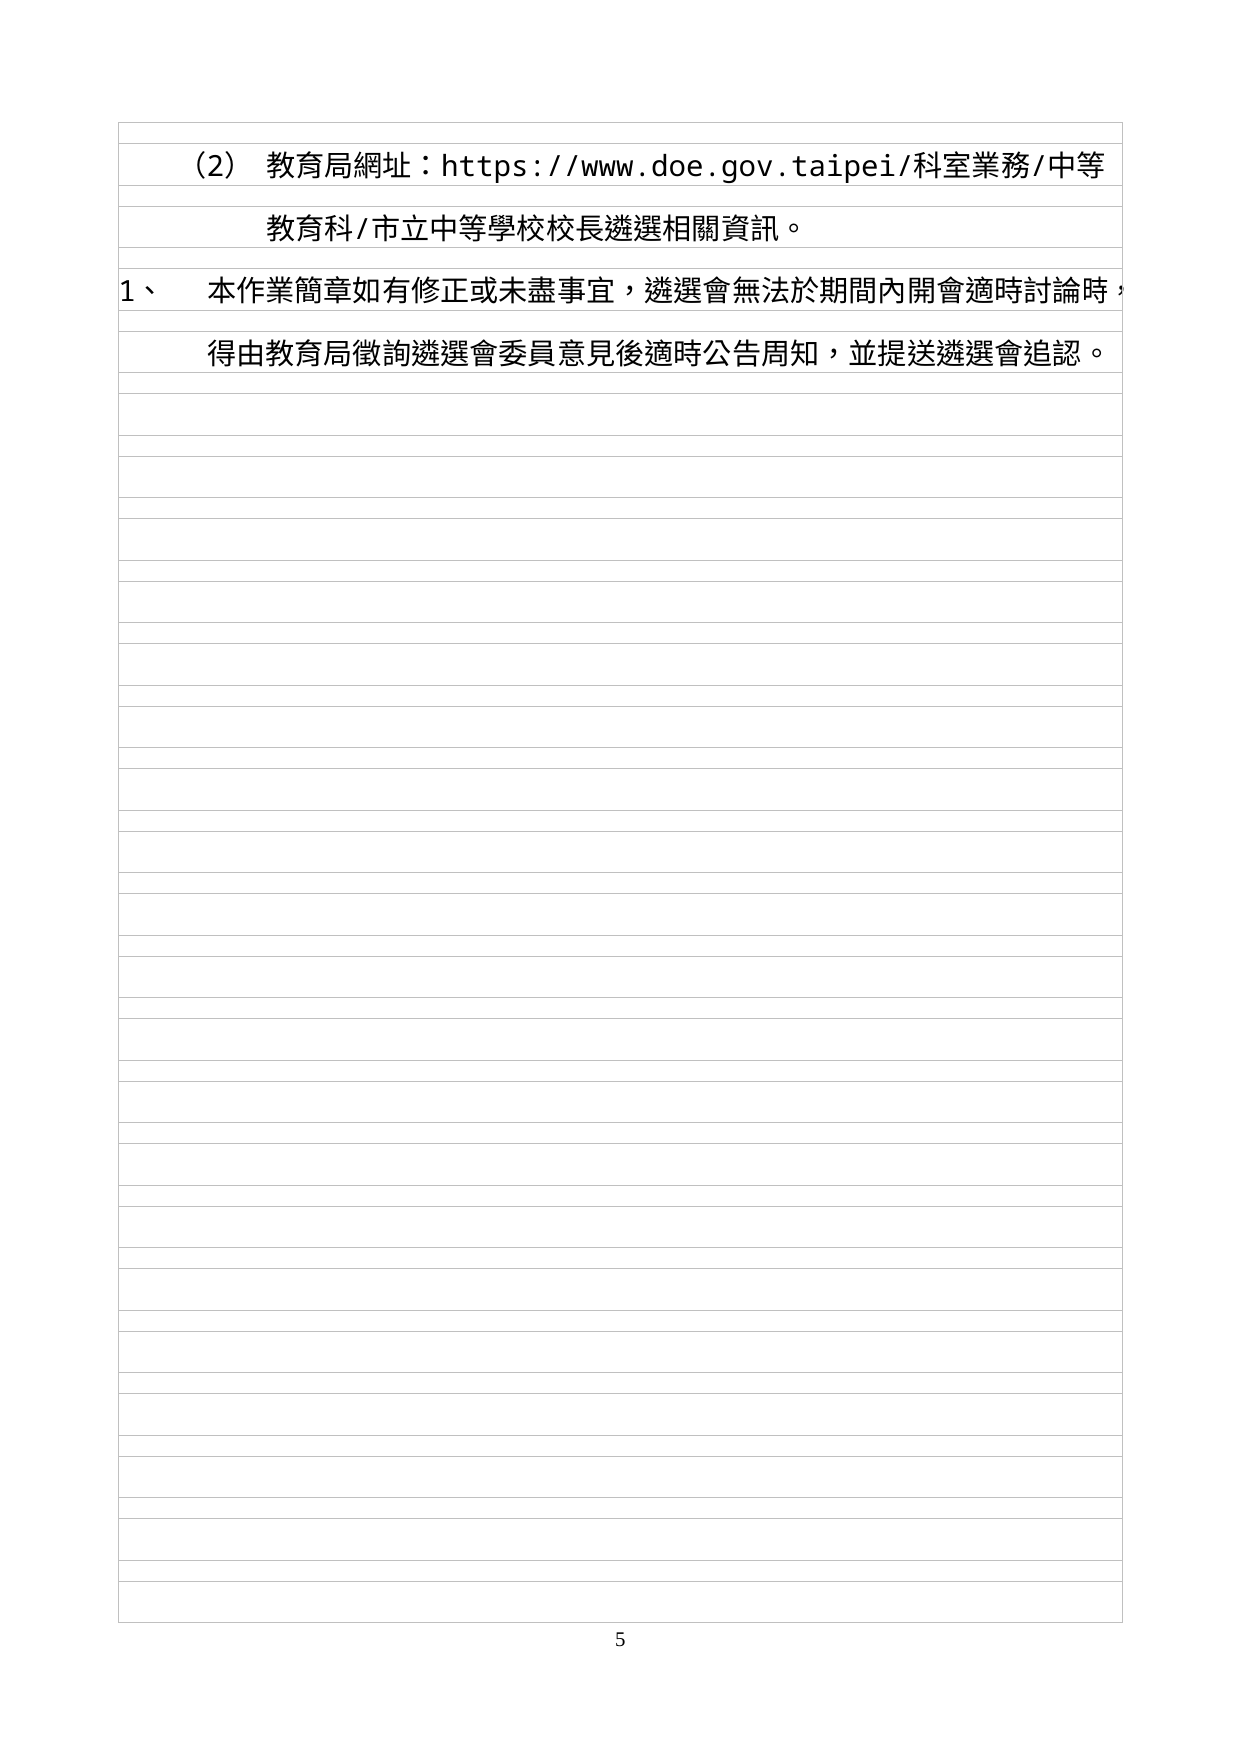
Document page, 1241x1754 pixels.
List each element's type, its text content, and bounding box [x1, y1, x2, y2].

list [177, 123, 1113, 143]
list 本作業簡章如有修正或未盡事宜，遴選會無法於期間內開會適時討論時，得由教育局徵詢遴選會委員意見後適時公告周知，並提送遴選會追認。 [119, 332, 1113, 372]
list 本作業簡章如有修正或未盡事宜，遴選會無法於期間內開會適時討論時，得由教育局徵詢遴選會委員意見後適時公告周知，並提送遴選會追認。 [119, 248, 1113, 268]
list 教育局網址：https://www.doe.gov.taipei/科室業務/中等 [177, 144, 1113, 185]
list 本作業簡章如有修正或未盡事宜，遴選會無法於期間內開會適時討論時，得由教育局徵詢遴選會委員意見後適時公告周知，並提送遴選會追認。 [119, 269, 1113, 310]
list 本作業簡章如有修正或未盡事宜，遴選會無法於期間內開會適時討論時，得由教育局徵詢遴選會委員意見後適時公告周知，並提送遴選會追認。 [119, 311, 1113, 331]
list [177, 186, 1113, 206]
list 教育科/市立中等學校校長遴選相關資訊。 [177, 207, 1113, 247]
